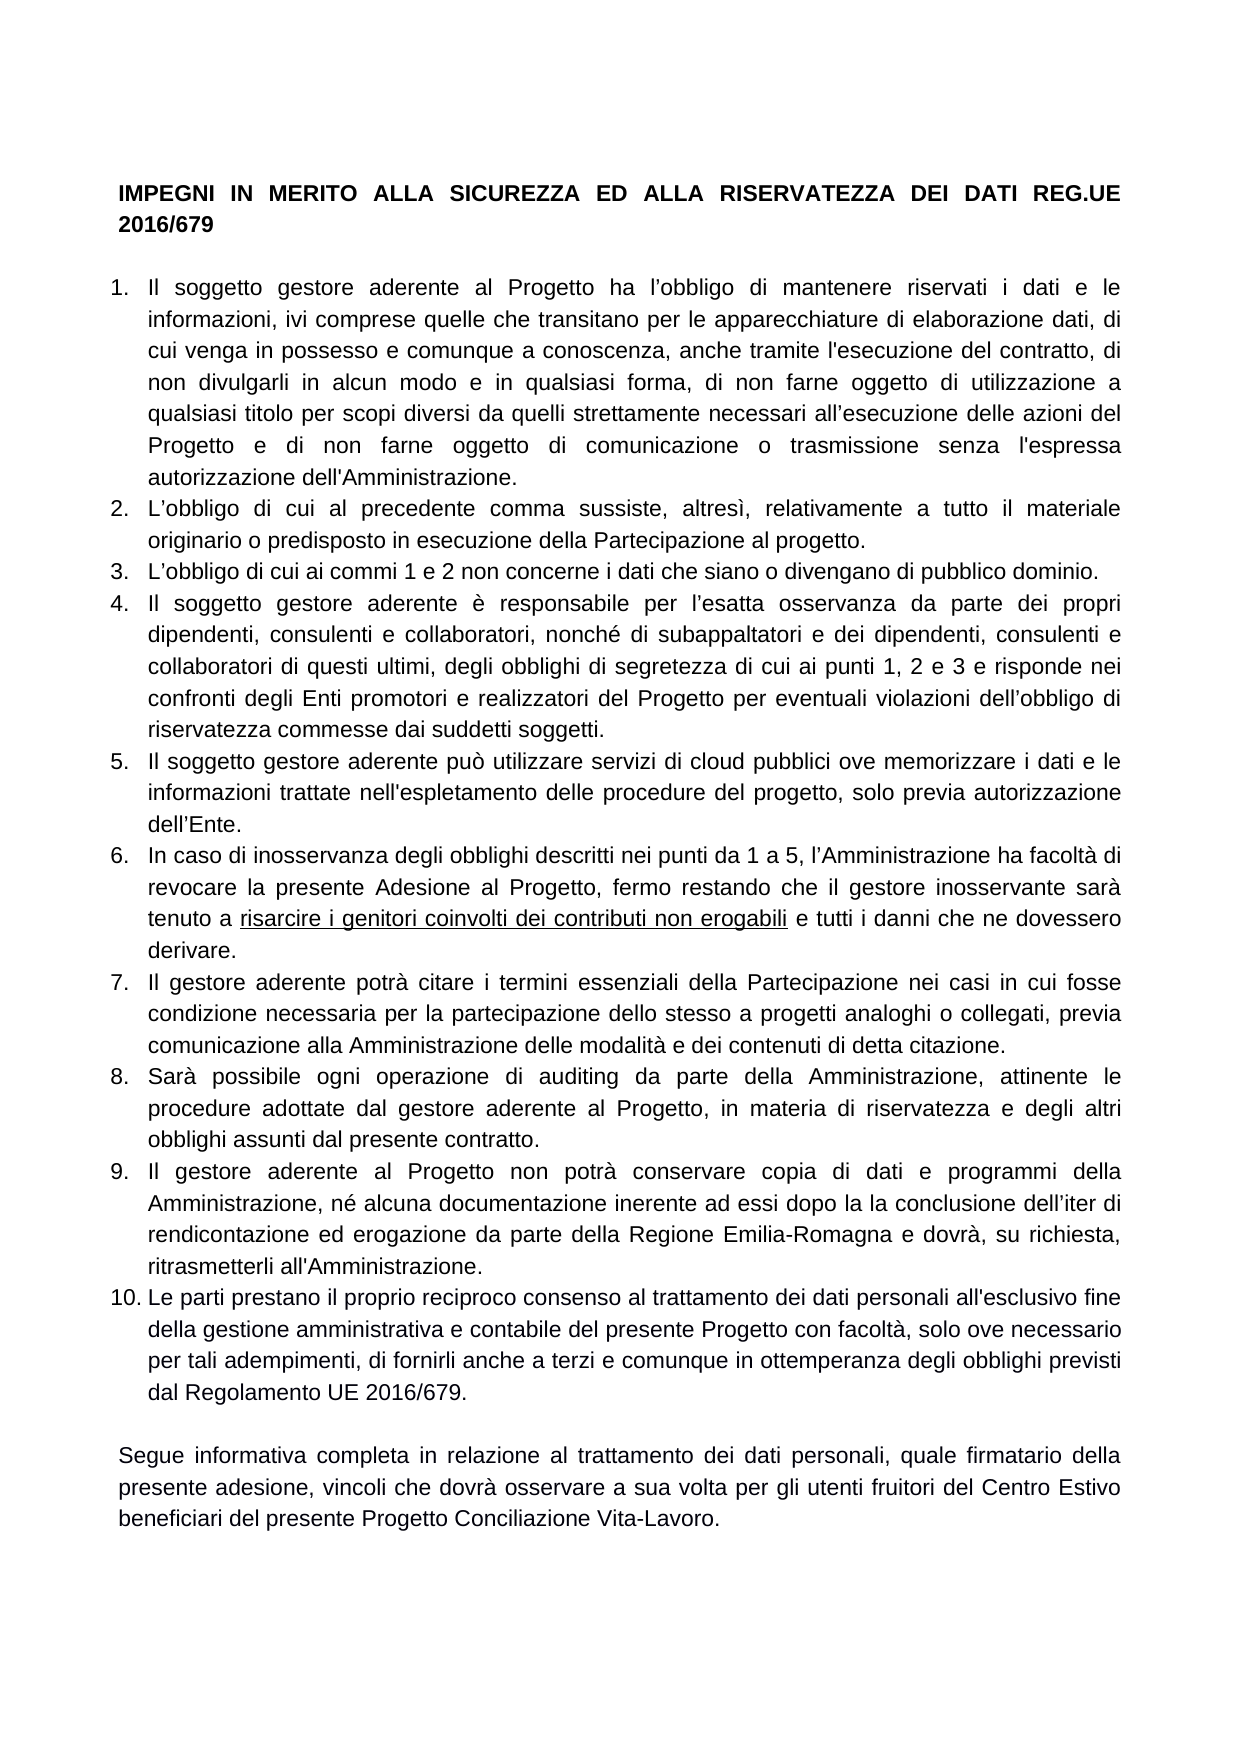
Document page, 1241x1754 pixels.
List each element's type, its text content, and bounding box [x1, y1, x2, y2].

list L’obbligo di cui al precedente comma sussiste, altresì, relativamente a tutto il materiale originario o predisposto in esecuzione della Partecipazione al progetto. [110, 495, 1122, 553]
list Il gestore aderente al Progetto non potrà conservare copia di dati e programmi della Amministrazione, né alcuna documentazione inerente ad essi dopo la la conclusione dell’iter di rendicontazione ed erogazione da parte della Regione Emilia-Romagna e dovrà, su richiesta, ritrasmetterli all'Amministrazione. [110, 1158, 1122, 1279]
list In caso di inosservanza degli obblighi descritti nei punti da 1 a 5, l’Amministrazione ha facoltà di revocare la presente Adesione al Progetto, fermo restando che il gestore inosservante sarà tenuto a risarcire i genitori coinvolti dei contributi non erogabili e tutti i danni che ne dovessero derivare. [110, 842, 1122, 963]
list Sarà possibile ogni operazione di auditing da parte della Amministrazione, attinente le procedure adottate dal gestore aderente al Progetto, in materia di riservatezza e degli altri obblighi assunti dal presente contratto. [110, 1063, 1122, 1153]
list Il gestore aderente potrà citare i termini essenziali della Partecipazione nei casi in cui fosse condizione necessaria per la partecipazione dello stesso a progetti analoghi o collegati, previa comunicazione alla Amministrazione delle modalità e dei contenuti di detta citazione. [110, 968, 1122, 1058]
text Segue informativa completa in relazione al trattamento dei dati personali, quale firmatario della presente adesione, vincoli che dovrà osservare a sua volta per gli utenti fruitori del Centro Estivo beneficiari del presente Progetto Conciliazione Vita-Lavoro. [118, 1442, 1122, 1531]
list L’obbligo di cui ai commi 1 e 2 non concerne i dati che siano o divengano di pubblico dominio. [110, 558, 1122, 584]
list Il soggetto gestore aderente al Progetto ha l’obbligo di mantenere riservati i dati e le informazioni, ivi comprese quelle che transitano per le apparecchiature di elaborazione dati, di cui venga in possesso e comunque a conoscenza, anche tramite l'esecuzione del contratto, di non divulgarli in alcun modo e in qualsiasi forma, di non farne oggetto di utilizzazione a qualsiasi titolo per scopi diversi da quelli strettamente necessari all’esecuzione delle azioni del Progetto e di non farne oggetto di comunicazione o trasmissione senza l'espressa autorizzazione dell'Amministrazione. [110, 274, 1122, 490]
list Il soggetto gestore aderente può utilizzare servizi di cloud pubblici ove memorizzare i dati e le informazioni trattate nell'espletamento delle procedure del progetto, solo previa autorizzazione dell’Ente. [110, 748, 1122, 837]
list Il soggetto gestore aderente è responsabile per l’esatta osservanza da parte dei propri dipendenti, consulenti e collaboratori, nonché di subappaltatori e dei dipendenti, consulenti e collaboratori di questi ultimi, degli obblighi di segretezza di cui ai punti 1, 2 e 3 e risponde nei confronti degli Enti promotori e realizzatori del Progetto per eventuali violazioni dell’obbligo di riservatezza commesse dai suddetti soggetti. [110, 590, 1122, 742]
text IMPEGNI IN MERITO ALLA SICUREZZA ED ALLA RISERVATEZZA DEI DATI REG.UE 2016/679 [118, 179, 1122, 237]
list Le parti prestano il proprio reciproco consenso al trattamento dei dati personali all'esclusivo fine della gestione amministrativa e contabile del presente Progetto con facoltà, solo ove necessario per tali adempimenti, di fornirli anche a terzi e comunque in ottemperanza degli obblighi previsti dal Regolamento UE 2016/679. [110, 1284, 1122, 1405]
